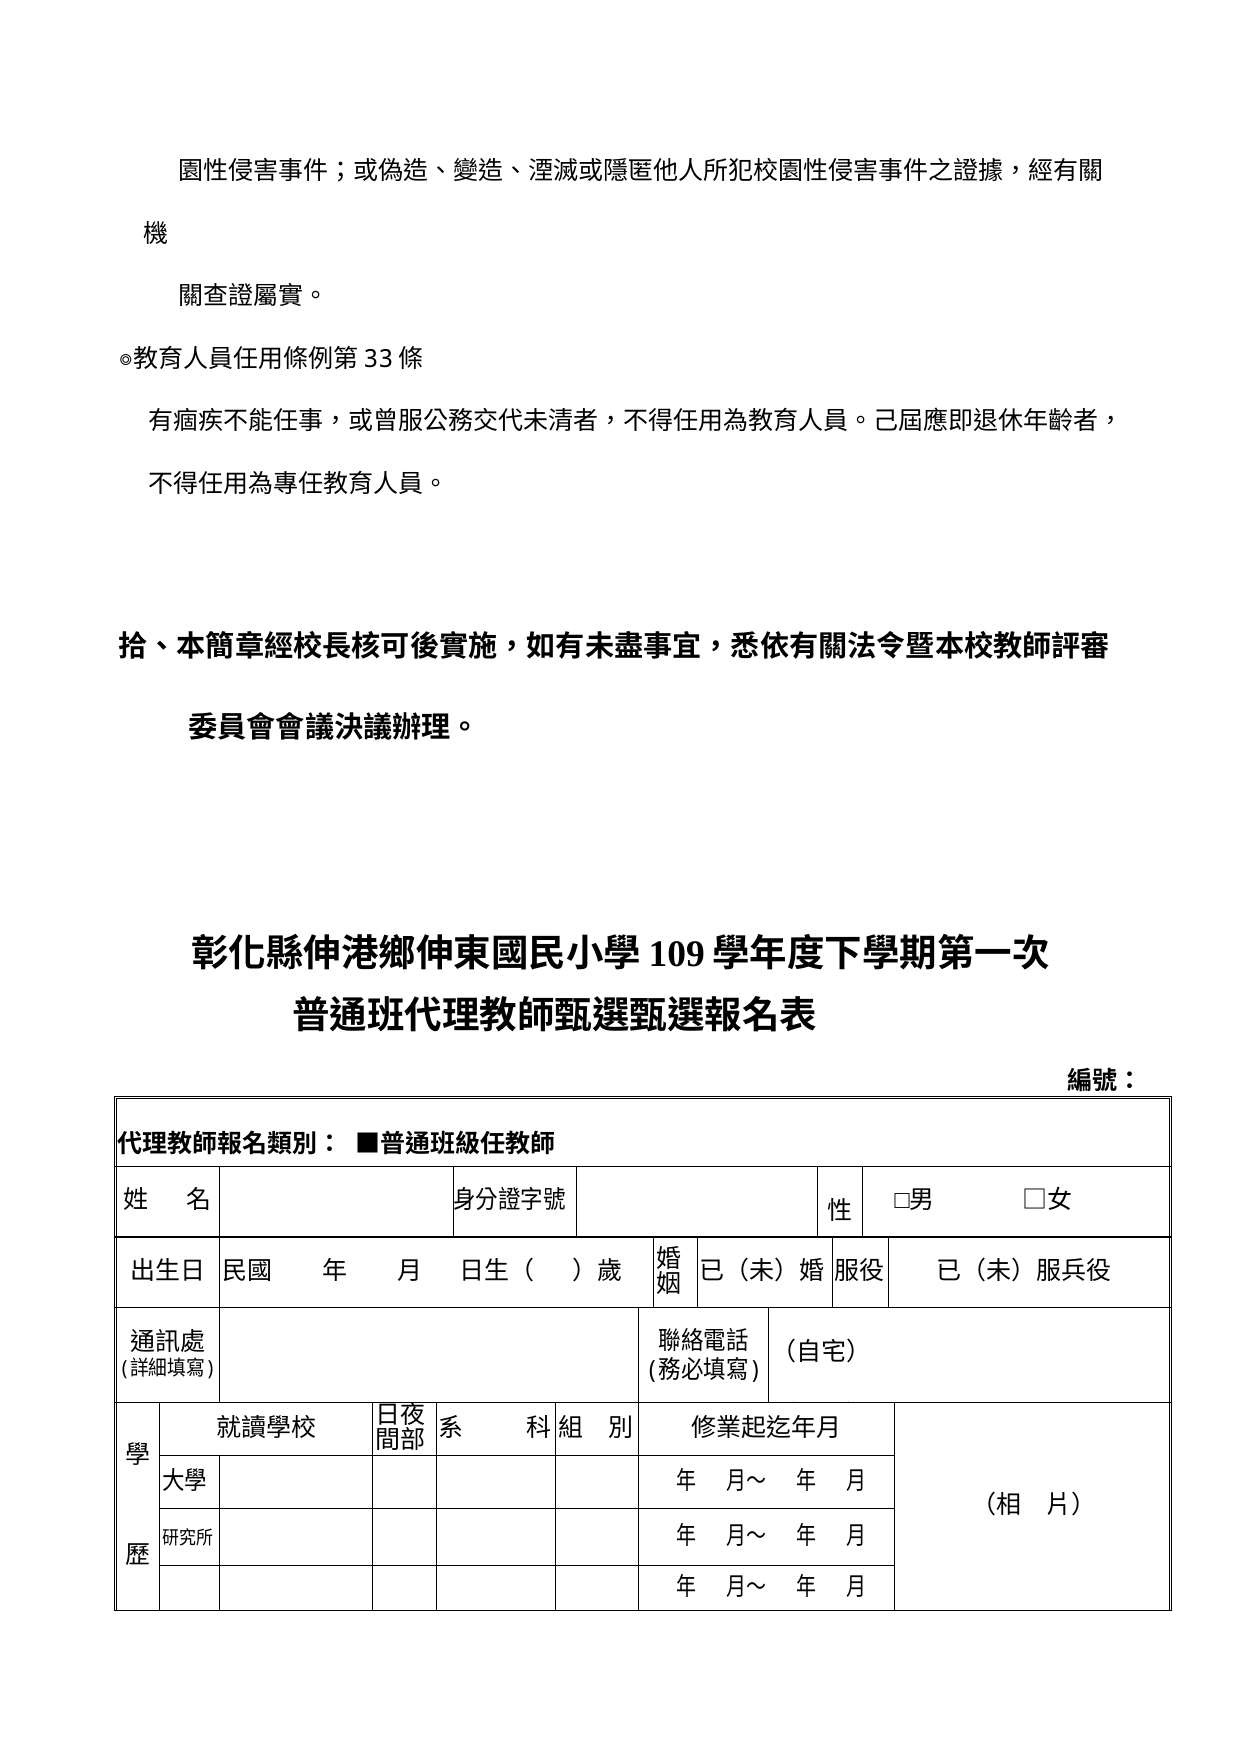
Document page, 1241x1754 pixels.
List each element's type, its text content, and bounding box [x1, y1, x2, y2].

table_cell [556, 1566, 638, 1609]
text 關查證屬實。 [118, 252, 1122, 314]
table_cell [220, 1308, 638, 1402]
table_cell 學 歷 [117, 1403, 159, 1609]
table_cell [437, 1509, 555, 1565]
table_cell [556, 1509, 638, 1565]
table_cell [160, 1566, 219, 1609]
table_cell [437, 1566, 555, 1609]
table_cell 姓 名 [117, 1167, 219, 1236]
table_cell 聯絡電話 (務必填寫) [639, 1308, 768, 1402]
text 有痼疾不能任事，或曾服公務交代未清者，不得任用為教育人員。己屆應即退休年齡者， [118, 377, 1122, 439]
table_cell 年 月～ 年 月 [639, 1456, 894, 1508]
table_cell 修業起迄年月 [639, 1403, 894, 1455]
table_cell 身分證字號 [454, 1167, 576, 1236]
table_cell 研究所 [160, 1509, 219, 1565]
table_cell □男 □女 [863, 1167, 1169, 1236]
text 拾、本簡章經校長核可後實施，如有未盡事宜，悉依有關法令暨本校教師評審 [118, 602, 1122, 664]
table_cell 服役 [833, 1238, 888, 1307]
table_cell 婚 姻 [654, 1238, 697, 1307]
text 園性侵害事件；或偽造、變造、湮滅或隱匿他人所犯校園性侵害事件之證據，經有關機 [118, 127, 1122, 252]
table_cell [220, 1566, 372, 1609]
table_cell [373, 1509, 436, 1565]
table_cell 性 別 [818, 1167, 862, 1236]
table_cell 日夜 間部 [373, 1403, 436, 1455]
table_cell [220, 1509, 372, 1565]
table_cell [373, 1566, 436, 1609]
table_cell 系 科 [437, 1403, 555, 1455]
table_cell [577, 1167, 817, 1236]
table_cell 大學 [160, 1456, 219, 1508]
table_cell 年 月～ 年 月 [639, 1566, 894, 1609]
table_cell [220, 1456, 372, 1508]
table_cell [220, 1167, 453, 1236]
table_cell 已（未）服兵役 [889, 1238, 1169, 1307]
table_cell [437, 1456, 555, 1508]
table_cell 通訊處 (詳細填寫) [117, 1308, 219, 1402]
text 不得任用為專任教育人員。 [118, 439, 1122, 502]
text 普通班代理教師甄選甄選報名表 [118, 971, 1122, 1033]
text 委員會會議決議辦理。 [118, 683, 1122, 746]
table_cell 出生日 [117, 1238, 219, 1307]
table_cell （相 片） [895, 1403, 1169, 1609]
table_cell （自宅） （手機） [769, 1308, 1169, 1402]
text 彰化縣伸港鄉伸東國民小學109學年度下學期第一次 [118, 908, 1122, 971]
table_cell 已（未）婚 [698, 1238, 832, 1307]
table_cell [556, 1456, 638, 1508]
text 編號： [118, 1033, 1122, 1096]
table_cell 就讀學校 [160, 1403, 372, 1455]
table_cell [373, 1456, 436, 1508]
table_cell 組 別 [556, 1403, 638, 1455]
table_cell 民國 年 月 日生（ ）歲 [220, 1238, 653, 1307]
text ◎教育人員任用條例第33條 [118, 314, 1122, 377]
table_header 代理教師報名類別： ■普通班級任教師 [117, 1099, 1169, 1166]
table_cell 年 月～ 年 月 [639, 1509, 894, 1565]
